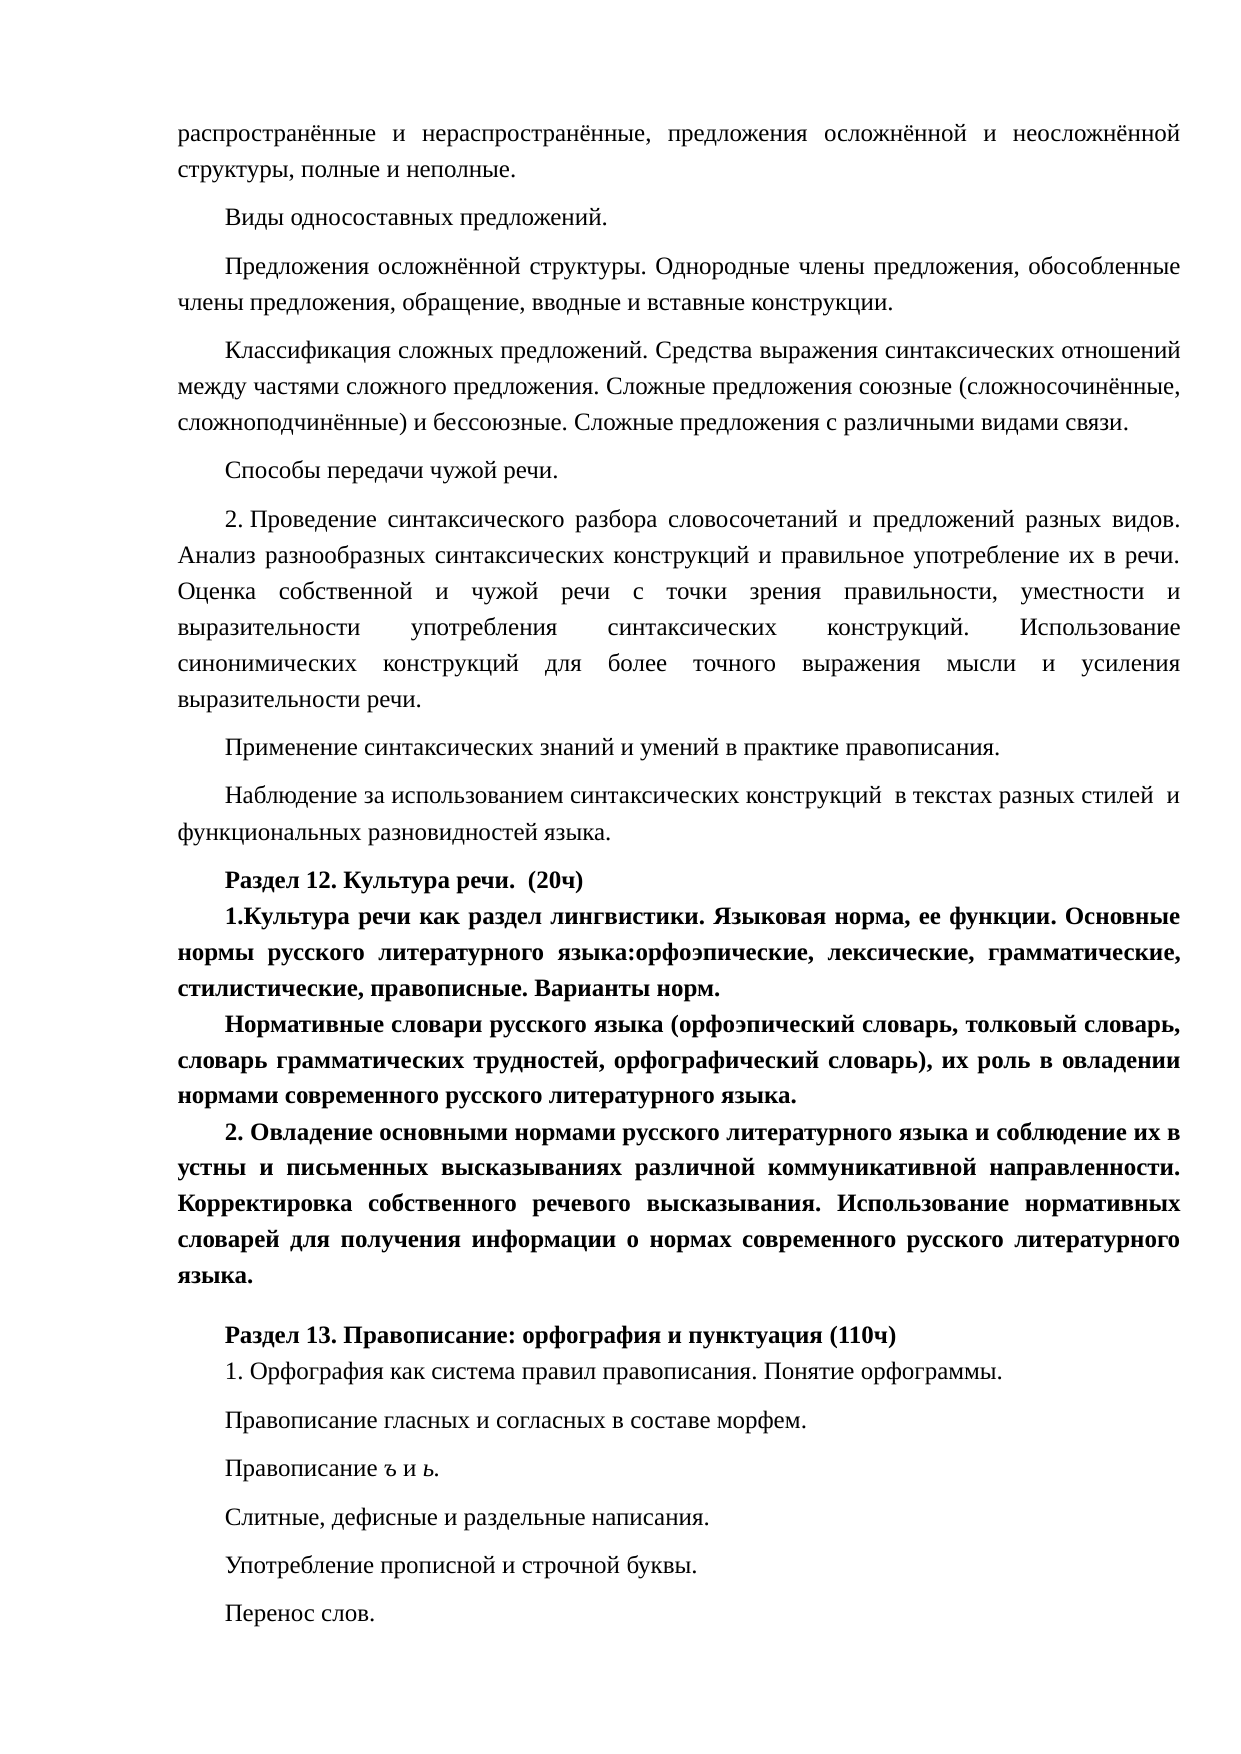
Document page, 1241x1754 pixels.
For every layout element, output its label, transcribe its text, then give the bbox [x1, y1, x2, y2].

text Предложения осложнённой структуры. Однородные члены предложения, обособленные члены предложения, обращение, вводные и вставные конструкции. [177, 251, 1181, 323]
text 2. Проведение синтаксического разбора словосочетаний и предложений разных видов. Анализ разнообразных синтаксических конструкций и правильное употребление их в речи. Оценка собственной и чужой речи с точки зрения правильности, уместности и выразительности употребления синтаксических конструкций. Использование синонимических конструкций для более точного выражения мысли и усиления выразительности речи. [177, 504, 1181, 720]
text Раздел 12. Культура речи. (20ч) [583, 865, 1181, 901]
text 1.Культура речи как раздел лингвистики. Языковая норма, ее функции. Основные нормы русского литературного языка:орфоэпические, лексические, грамматические, стилистические, правописные. Варианты норм. [720, 973, 1181, 1009]
text Наблюдение за использованием синтаксических конструкций в текстах разных стилей и функциональных разновидностей языка. [177, 781, 1181, 852]
text Правописание гласных и согласных в составе морфем. [177, 1405, 1181, 1441]
text Правописание ъ и ь. [443, 1453, 1181, 1489]
text распространённые и нераспространённые, предложения осложнённой и неосложнённой структуры, полные и неполные. [177, 118, 1181, 190]
text Слитные, дефисные и раздельные написания. [177, 1502, 1181, 1537]
text Способы передачи чужой речи. [177, 456, 1181, 492]
text Употребление прописной и строчной буквы. [177, 1550, 1181, 1586]
text Перенос слов. [177, 1598, 1181, 1634]
text Классификация сложных предложений. Средства выражения синтаксических отношений между частями сложного предложения. Сложные предложения союзные (сложносочинённые, сложноподчинённые) и бессоюзные. Сложные предложения с различными видами связи. [177, 335, 1181, 443]
text Правописание ъ и ь. [177, 1453, 378, 1489]
text Раздел 13. Правописание: орфография и пунктуация (110ч) [177, 1320, 225, 1356]
text 1. Орфография как система правил правописания. Понятие орфограммы. [177, 1356, 1181, 1392]
text 2. Овладение основными нормами русского литературного языка и соблюдение их в устны и письменных высказываниях различной коммуникативной направленности. Корректировка собственного речевого высказывания. Использование нормативных словарей для получения информации о нормах современного русского литературного языка. [177, 1117, 1181, 1153]
text Применение синтаксических знаний и умений в практике правописания. [177, 732, 1181, 768]
text Раздел 13. Правописание: орфография и пунктуация (110ч) [896, 1320, 1181, 1356]
text Нормативные словари русского языка (орфоэпический словарь, толковый словарь, словарь грамматических трудностей, орфографический словарь), их роль в овладении нормами современного русского литературного языка. [797, 1081, 1181, 1117]
text Правописание ъ и ь. [397, 1453, 416, 1489]
text 2. Овладение основными нормами русского литературного языка и соблюдение их в устны и письменных высказываниях различной коммуникативной направленности. Корректировка собственного речевого высказывания. Использование нормативных словарей для получения информации о нормах современного русского литературного языка. [253, 1260, 1181, 1296]
text Виды односоставных предложений. [177, 202, 1181, 238]
text Раздел 12. Культура речи. (20ч) [177, 865, 225, 901]
